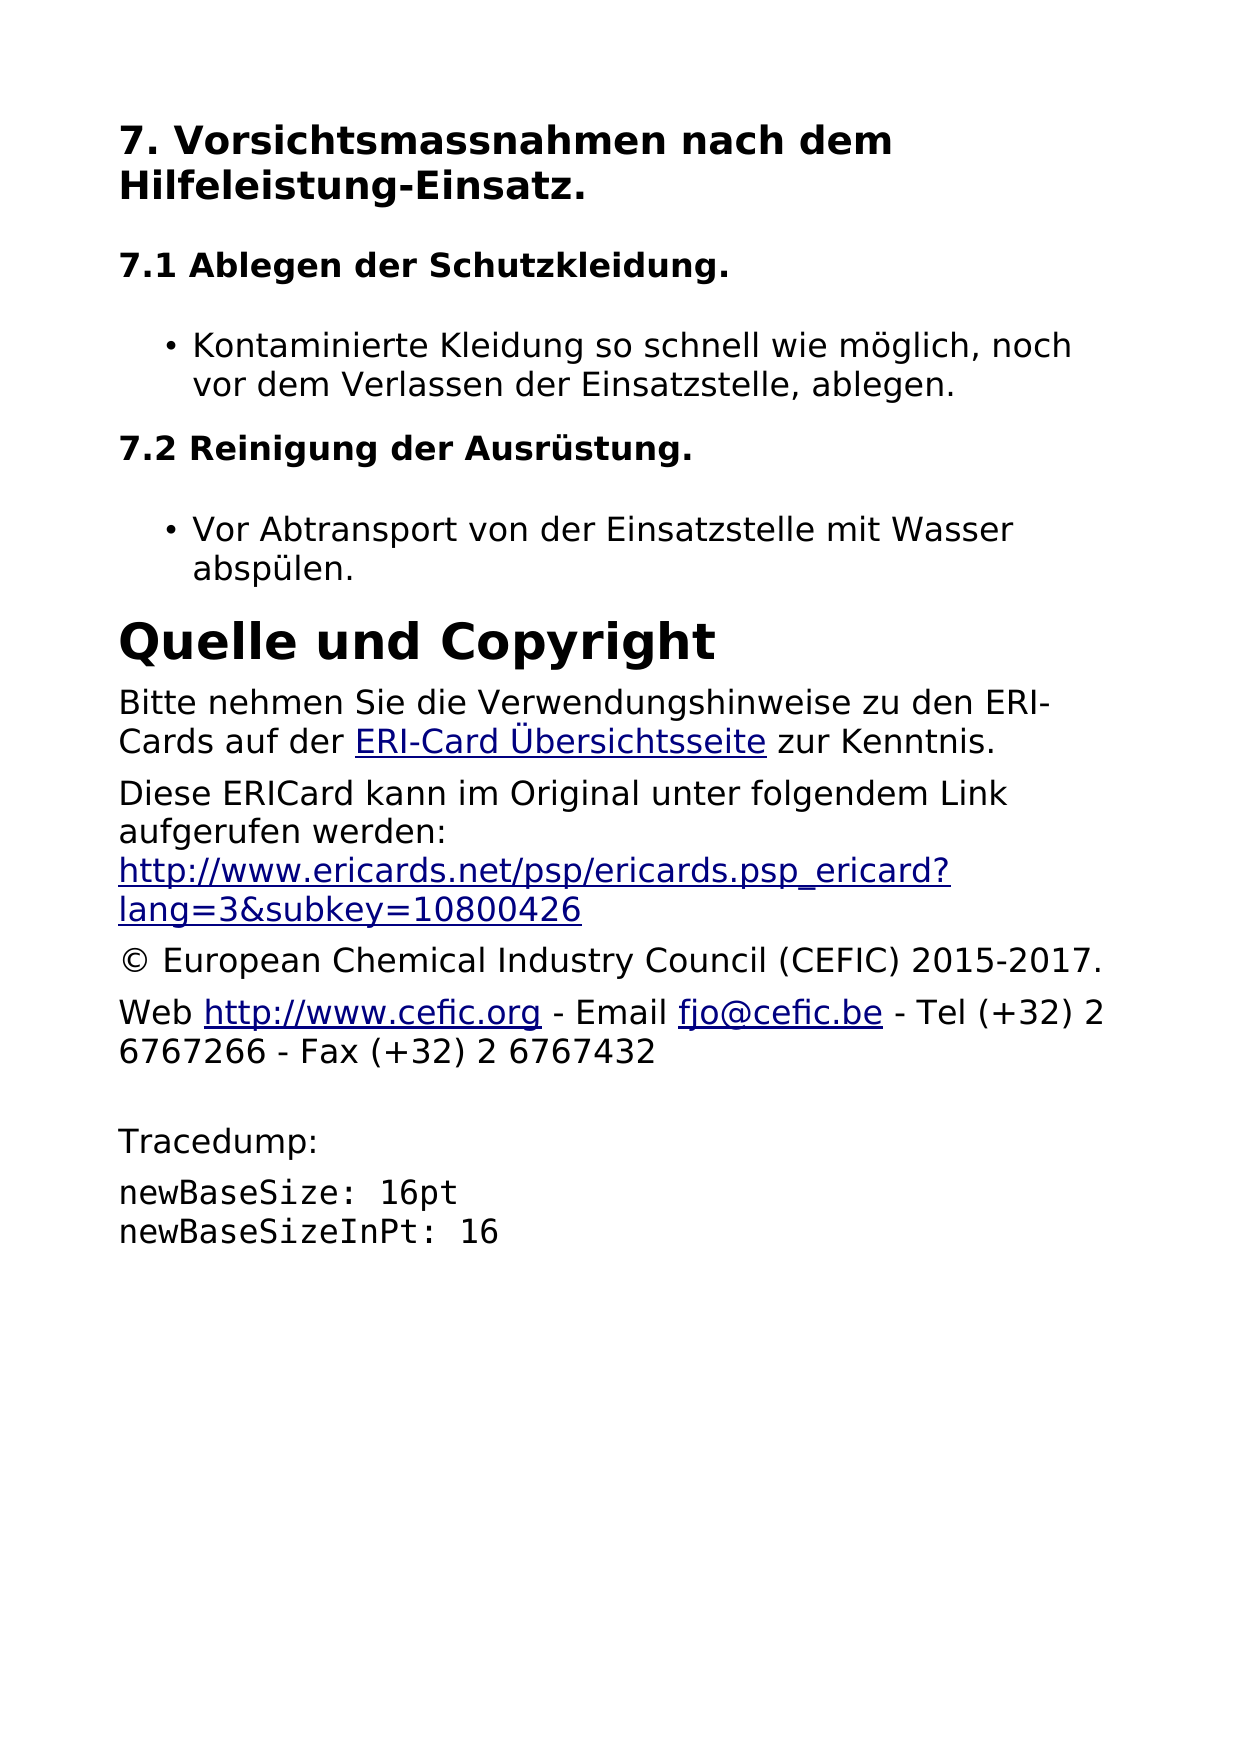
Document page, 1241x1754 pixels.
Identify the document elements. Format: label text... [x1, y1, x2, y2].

text © European Chemical Industry Council (CEFIC) 2015-2017. [118, 942, 1122, 981]
text Tracedump: [118, 1083, 1122, 1161]
list Vor Abtransport von der Einsatzstelle mit Wasser abspülen. [177, 510, 1122, 588]
list Kontaminierte Kleidung so schnell wie möglich, noch vor dem Verlassen der Einsatzstelle, ablegen. [177, 327, 1122, 404]
subtitle 7.1 Ablegen der Schutzkleidung. [118, 246, 1122, 285]
text newBaseSize: 16pt newBaseSizeInPt: 16 [118, 1174, 1122, 1251]
text Diese ERICard kann im Original unter folgendem Link aufgerufen werden: http://www.ericards.net/psp/ericards.psp_ericard?lang=3&subkey=10800426 [118, 774, 1122, 929]
subtitle Quelle und Copyright [118, 613, 1122, 671]
text Bitte nehmen Sie die Verwendungshinweise zu den ERI-Cards auf der ERI-Card Übersichtsseite zur Kenntnis. [118, 684, 1122, 762]
subtitle 7.2 Reinigung der Ausrüstung. [118, 429, 1122, 468]
subtitle 7. Vorsichtsmassnahmen nach dem Hilfeleistung-Einsatz. [118, 118, 1122, 208]
text Web http://www.cefic.org - Email fjo@cefic.be - Tel (+32) 2 6767266 - Fax (+32) 2 6767432 [118, 993, 1122, 1071]
